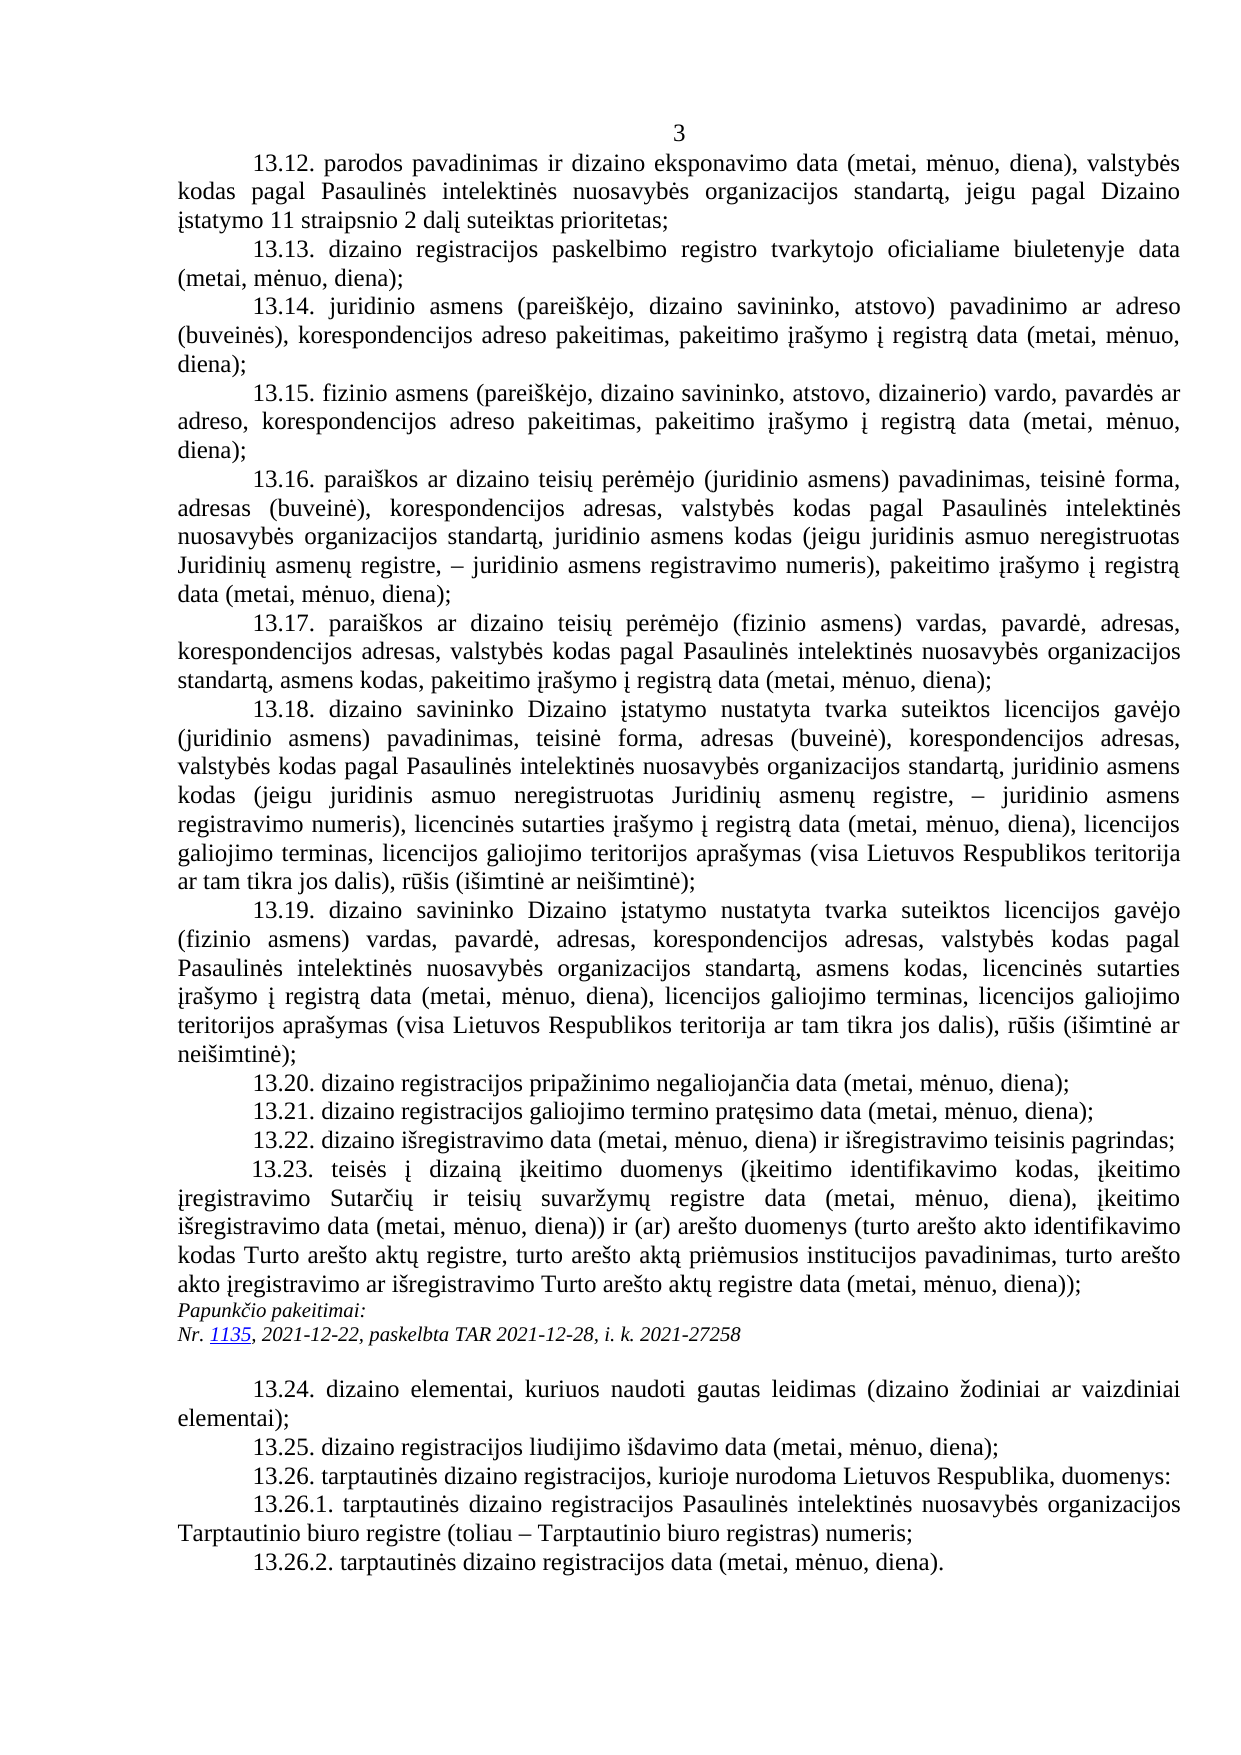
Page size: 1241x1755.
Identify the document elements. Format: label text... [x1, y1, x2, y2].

text 13.21. dizaino registracijos galiojimo termino pratęsimo data (metai, mėnuo, diena); [177, 1096, 1181, 1125]
text 13.22. dizaino išregistravimo data (metai, mėnuo, diena) ir išregistravimo teisinis pagrindas; [177, 1125, 1181, 1154]
text 13.25. dizaino registracijos liudijimo išdavimo data (metai, mėnuo, diena); [177, 1432, 1181, 1461]
text 13.15. fizinio asmens (pareiškėjo, dizaino savininko, atstovo, dizainerio) vardo, pavardės ar adreso, korespondencijos adreso pakeitimas, pakeitimo įrašymo į registrą data (metai, mėnuo, diena); [177, 378, 1181, 464]
text 13.24. dizaino elementai, kuriuos naudoti gautas leidimas (dizaino žodiniai ar vaizdiniai elementai); [177, 1374, 1181, 1432]
text Nr. 1135, 2021-12-22, paskelbta TAR 2021-12-28, i. k. 2021-27258 [177, 1322, 1181, 1346]
text 13.19. dizaino savininko Dizaino įstatymo nustatyta tvarka suteiktos licencijos gavėjo (fizinio asmens) vardas, pavardė, adresas, korespondencijos adresas, valstybės kodas pagal Pasaulinės intelektinės nuosavybės organizacijos standartą, asmens kodas, licencinės sutarties įrašymo į registrą data (metai, mėnuo, diena), licencijos galiojimo terminas, licencijos galiojimo teritorijos aprašymas (visa Lietuvos Respublikos teritorija ar tam tikra jos dalis), rūšis (išimtinė ar neišimtinė); [177, 895, 1181, 1068]
text 13.17. paraiškos ar dizaino teisių perėmėjo (fizinio asmens) vardas, pavardė, adresas, korespondencijos adresas, valstybės kodas pagal Pasaulinės intelektinės nuosavybės organizacijos standartą, asmens kodas, pakeitimo įrašymo į registrą data (metai, mėnuo, diena); [177, 608, 1181, 694]
text Papunkčio pakeitimai: [177, 1298, 1181, 1322]
text 13.18. dizaino savininko Dizaino įstatymo nustatyta tvarka suteiktos licencijos gavėjo (juridinio asmens) pavadinimas, teisinė forma, adresas (buveinė), korespondencijos adresas, valstybės kodas pagal Pasaulinės intelektinės nuosavybės organizacijos standartą, juridinio asmens kodas (jeigu juridinis asmuo neregistruotas Juridinių asmenų registre, – juridinio asmens registravimo numeris), licencinės sutarties įrašymo į registrą data (metai, mėnuo, diena), licencijos galiojimo terminas, licencijos galiojimo teritorijos aprašymas (visa Lietuvos Respublikos teritorija ar tam tikra jos dalis), rūšis (išimtinė ar neišimtinė); [177, 694, 1181, 895]
text 13.26.2. tarptautinės dizaino registracijos data (metai, mėnuo, diena). [177, 1547, 1181, 1576]
text 13.14. juridinio asmens (pareiškėjo, dizaino savininko, atstovo) pavadinimo ar adreso (buveinės), korespondencijos adreso pakeitimas, pakeitimo įrašymo į registrą data (metai, mėnuo, diena); [177, 291, 1181, 378]
text 13.13. dizaino registracijos paskelbimo registro tvarkytojo oficialiame biuletenyje data (metai, mėnuo, diena); [177, 234, 1181, 291]
text 13.26.1. tarptautinės dizaino registracijos Pasaulinės intelektinės nuosavybės organizacijos Tarptautinio biuro registre (toliau – Tarptautinio biuro registras) numeris; [177, 1489, 1181, 1547]
text 13.23. teisės į dizainą įkeitimo duomenys (įkeitimo identifikavimo kodas, įkeitimo įregistravimo Sutarčių ir teisių suvaržymų registre data (metai, mėnuo, diena), įkeitimo išregistravimo data (metai, mėnuo, diena)) ir (ar) arešto duomenys (turto arešto akto identifikavimo kodas Turto arešto aktų registre, turto arešto aktą priėmusios institucijos pavadinimas, turto arešto akto įregistravimo ar išregistravimo Turto arešto aktų registre data (metai, mėnuo, diena)); [177, 1154, 1181, 1298]
text 13.12. parodos pavadinimas ir dizaino eksponavimo data (metai, mėnuo, diena), valstybės kodas pagal Pasaulinės intelektinės nuosavybės organizacijos standartą, jeigu pagal Dizaino įstatymo 11 straipsnio 2 dalį suteiktas prioritetas; [177, 148, 1181, 234]
text 13.16. paraiškos ar dizaino teisių perėmėjo (juridinio asmens) pavadinimas, teisinė forma, adresas (buveinė), korespondencijos adresas, valstybės kodas pagal Pasaulinės intelektinės nuosavybės organizacijos standartą, juridinio asmens kodas (jeigu juridinis asmuo neregistruotas Juridinių asmenų registre, – juridinio asmens registravimo numeris), pakeitimo įrašymo į registrą data (metai, mėnuo, diena); [177, 464, 1181, 608]
text 13.20. dizaino registracijos pripažinimo negaliojančia data (metai, mėnuo, diena); [177, 1068, 1181, 1096]
text 13.26. tarptautinės dizaino registracijos, kurioje nurodoma Lietuvos Respublika, duomenys: [177, 1461, 1181, 1489]
